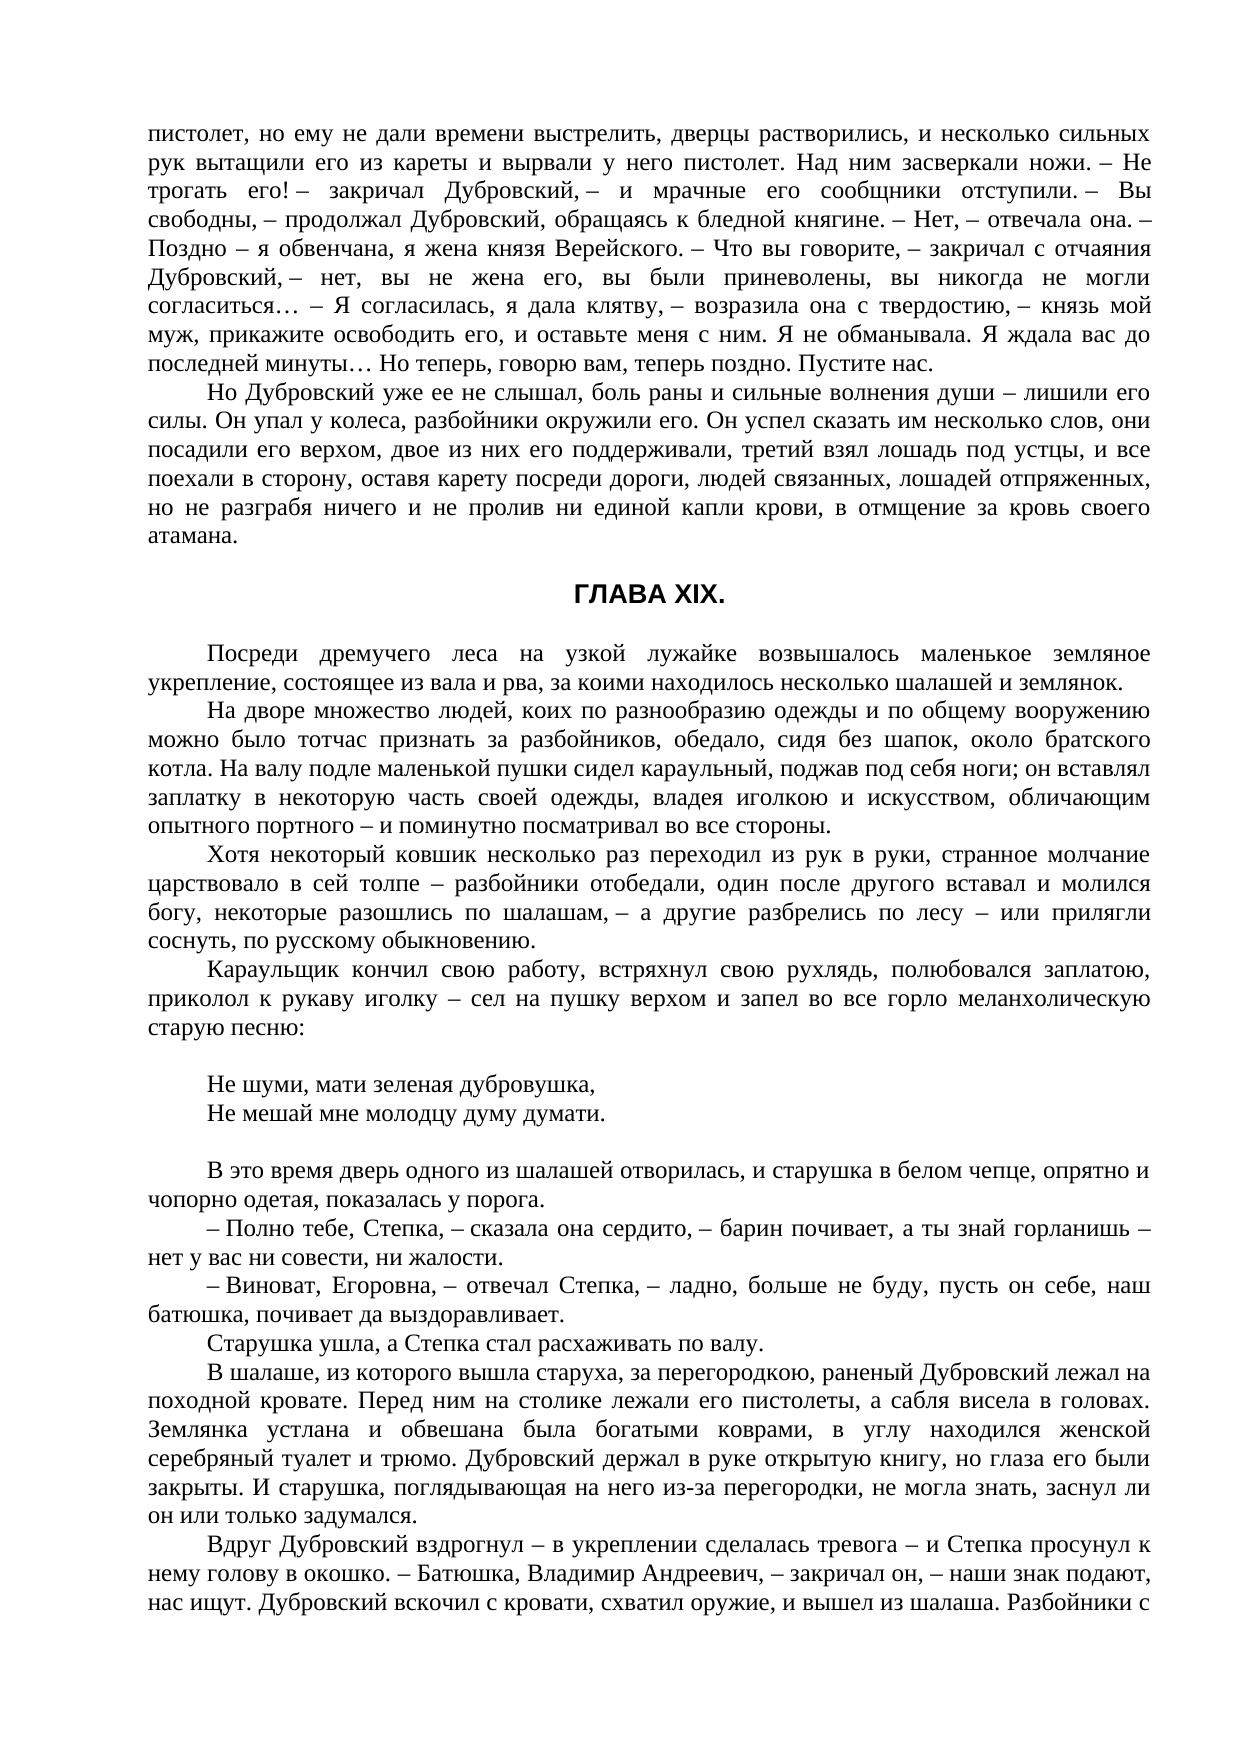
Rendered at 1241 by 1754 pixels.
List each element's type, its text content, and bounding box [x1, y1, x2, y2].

text Но Дубровский уже ее не слышал, боль раны и сильные волнения души – лишили его силы. Он упал у колеса, разбойники окружили его. Он успел сказать им несколько слов, они посадили его верхом, двое из них его поддерживали, третий взял лошадь под устцы, и все поехали в сторону, оставя карету посреди дороги, людей связанных, лошадей отпряженных, но не разграбя ничего и не пролив ни единой капли крови, в отмщение за кровь своего атамана. [148, 377, 1152, 549]
text Хотя некоторый ковшик несколько раз переходил из рук в руки, странное молчание царствовало в сей толпе – разбойники отобедали, один после другого вставал и молился богу, некоторые разошлись по шалашам, – а другие разбрелись по лесу – или прилягли соснуть, по русскому обыкновению. [148, 839, 1152, 954]
text – Виноват, Егоровна, – отвечал Степка, – ладно, больше не буду, пусть он себе, наш батюшка, почивает да выздоравливает. [148, 1271, 1152, 1328]
text пистолет, но ему не дали времени выстрелить, дверцы растворились, и несколько сильных рук вытащили его из кареты и вырвали у него пистолет. Над ним засверкали ножи. – Не трогать его! – закричал Дубровский, – и мрачные его сообщники отступили. – Вы свободны, – продолжал Дубровский, обращаясь к бледной княгине. – Нет, – отвечала она. – Поздно – я обвенчана, я жена князя Верейского. – Что вы говорите, – закричал с отчаяния Дубровский, – нет, вы не жена его, вы были приневолены, вы никогда не могли согласиться… – Я согласилась, я дала клятву, – возразила она с твердостию, – князь мой муж, прикажите освободить его, и оставьте меня с ним. Я не обманывала. Я ждала вас до последней минуты… Но теперь, говорю вам, теперь поздно. Пустите нас. [148, 118, 1152, 377]
subtitle ГЛАВА XIX. [148, 578, 1152, 609]
text Старушка ушла, а Степка стал расхаживать по валу. [148, 1328, 1152, 1357]
text – Полно тебе, Степка, – сказала она сердито, – барин почивает, а ты знай горланишь – нет у вас ни совести, ни жалости. [148, 1213, 1152, 1271]
text В шалаше, из которого вышла старуха, за перегородкою, раненый Дубровский лежал на походной кровате. Перед ним на столике лежали его пистолеты, а сабля висела в головах. Землянка устлана и обвешана была богатыми коврами, в углу находился женской серебряный туалет и трюмо. Дубровский держал в руке открытую книгу, но глаза его были закрыты. И старушка, поглядывающая на него из-за перегородки, не могла знать, заснул ли он или только задумался. [148, 1357, 1152, 1529]
text Не мешай мне молодцу думу думати. [148, 1098, 1152, 1127]
text Вдруг Дубровский вздрогнул – в укреплении сделалась тревога – и Степка просунул к нему голову в окошко. – Батюшка, Владимир Андреевич, – закричал он, – наши знак подают, нас ищут. Дубровский вскочил с кровати, схватил оружие, и вышел из шалаша. Разбойники с [148, 1529, 1152, 1616]
text Посреди дремучего леса на узкой лужайке возвышалось маленькое земляное укрепление, состоящее из вала и рва, за коими находилось несколько шалашей и землянок. [148, 638, 1152, 696]
text На дворе множество людей, коих по разнообразию одежды и по общему вооружению можно было тотчас признать за разбойников, обедало, сидя без шапок, около братского котла. На валу подле маленькой пушки сидел караульный, поджав под себя ноги; он вставлял заплатку в некоторую часть своей одежды, владея иголкою и искусством, обличающим опытного портного – и поминутно посматривал во все стороны. [148, 696, 1152, 839]
text Караульщик кончил свою работу, встряхнул свою рухлядь, полюбовался заплатою, приколол к рукаву иголку – сел на пушку верхом и запел во все горло меланхолическую старую песню: [148, 954, 1152, 1041]
text Не шуми, мати зеленая дубровушка, [148, 1069, 1152, 1098]
text В это время дверь одного из шалашей отворилась, и старушка в белом чепце, опрятно и чопорно одетая, показалась у порога. [148, 1156, 1152, 1213]
